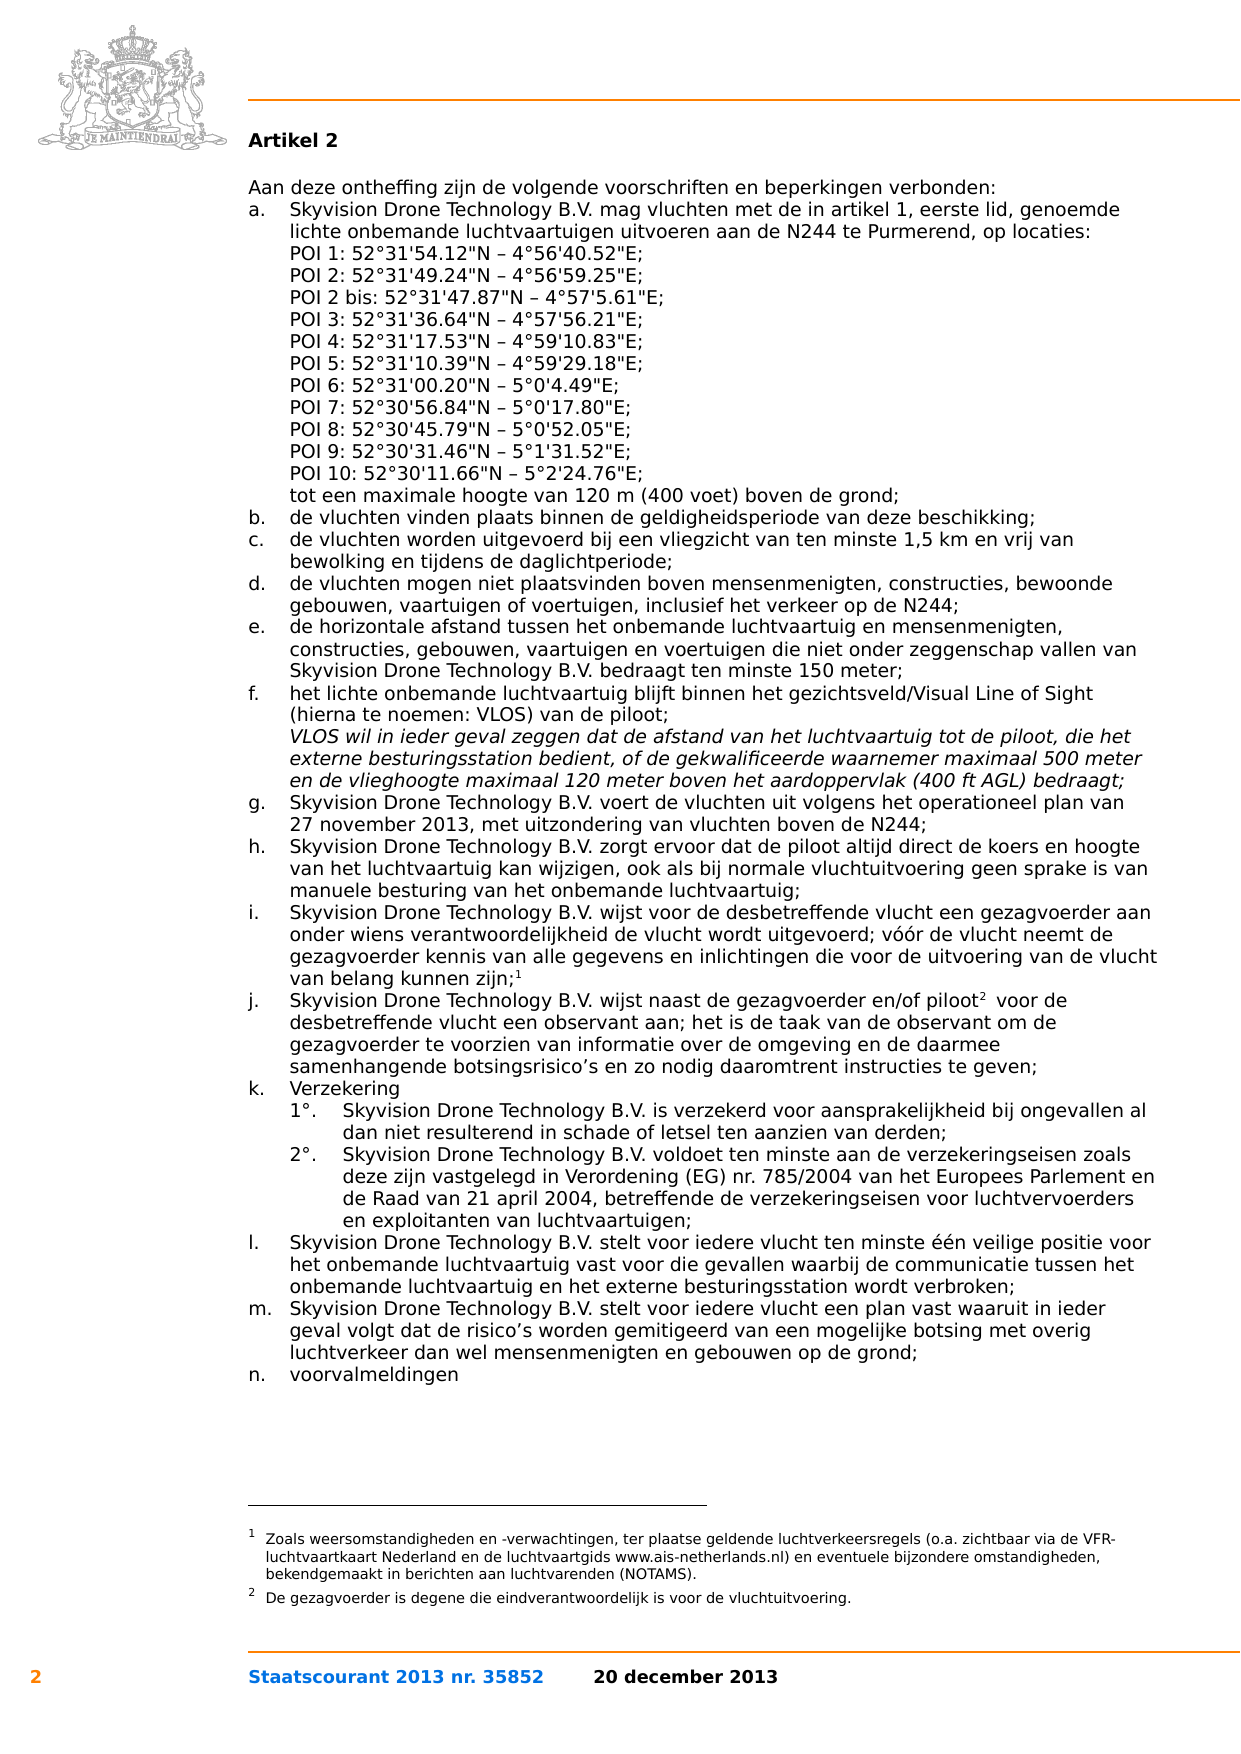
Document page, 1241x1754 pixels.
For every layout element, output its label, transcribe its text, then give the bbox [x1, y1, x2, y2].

text De gezagvoerder is degene die eindverantwoordelijk is voor de vluchtuitvoering. [248, 1586, 1163, 1608]
text POI 9: 52°30'31.46"N – 5°1'31.52"E; [289, 441, 1163, 463]
text 2°. Skyvision Drone Technology B.V. voldoet ten minste aan de verzekeringseisen zoals deze zijn vastgelegd in Verordening (EG) nr. 785/2004 van het Europees Parlement en de Raad van 21 april 2004, betreffende de verzekeringseisen voor luchtvervoerders en exploitanten van luchtvaartuigen; [289, 1144, 1163, 1232]
text c. de vluchten worden uitgevoerd bij een vliegzicht van ten minste 1,5 km en vrij van bewolking en tijdens de daglichtperiode; [248, 528, 1163, 572]
text i. Skyvision Drone Technology B.V. wijst voor de desbetreffende vlucht een gezagvoerder aan onder wiens verantwoordelijkheid de vlucht wordt uitgevoerd; vóór de vlucht neemt de gezagvoerder kennis van alle gegevens en inlichtingen die voor de uitvoering van de vlucht van belang kunnen zijn; [248, 902, 1163, 990]
text l. Skyvision Drone Technology B.V. stelt voor iedere vlucht ten minste één veilige positie voor het onbemande luchtvaartuig vast voor die gevallen waarbij de communicatie tussen het onbemande luchtvaartuig en het externe besturingsstation wordt verbroken; [248, 1232, 1163, 1298]
text e. de horizontale afstand tussen het onbemande luchtvaartuig en mensenmenigten, constructies, gebouwen, vaartuigen en voertuigen die niet onder zeggenschap vallen van Skyvision Drone Technology B.V. bedraagt ten minste 150 meter; [248, 616, 1163, 682]
text POI 2: 52°31'49.24"N – 4°56'59.25"E; [289, 265, 1163, 287]
text d. de vluchten mogen niet plaatsvinden boven mensenmenigten, constructies, bewoonde gebouwen, vaartuigen of voertuigen, inclusief het verkeer op de N244; [248, 572, 1163, 616]
text a. Skyvision Drone Technology B.V. mag vluchten met de in artikel 1, eerste lid, genoemde lichte onbemande luchtvaartuigen uitvoeren aan de N244 te Purmerend, op locaties: [248, 199, 1163, 243]
text b. de vluchten vinden plaats binnen de geldigheidsperiode van deze beschikking; [248, 507, 1163, 528]
text h. Skyvision Drone Technology B.V. zorgt ervoor dat de piloot altijd direct de koers en hoogte van het luchtvaartuig kan wijzigen, ook als bij normale vluchtuitvoering geen sprake is van manuele besturing van het onbemande luchtvaartuig; [248, 836, 1163, 902]
text POI 10: 52°30'11.66"N – 5°2'24.76"E; [289, 463, 1163, 484]
text f. het lichte onbemande luchtvaartuig blijft binnen het gezichtsveld/Visual Line of Sight (hierna te noemen: VLOS) van de piloot; [248, 682, 1163, 726]
text VLOS wil in ieder geval zeggen dat de afstand van het luchtvaartuig tot de piloot, die het externe besturingsstation bedient, of de gekwalificeerde waarnemer maximaal 500 meter en de vlieghoogte maximaal 120 meter boven het aardoppervlak (400 ft AGL) bedraagt; [289, 726, 1163, 792]
text POI 5: 52°31'10.39"N – 4°59'29.18"E; [289, 353, 1163, 375]
text Zoals weersomstandigheden en -verwachtingen, ter plaatse geldende luchtverkeersregels (o.a. zichtbaar via de VFR-luchtvaartkaart Nederland en de luchtvaartgids www.ais-netherlands.nl) en eventuele bijzondere omstandigheden, bekendgemaakt in berichten aan luchtvarenden (NOTAMS). [248, 1527, 1163, 1583]
text Aan deze ontheffing zijn de volgende voorschriften en beperkingen verbonden: [248, 177, 1163, 199]
text POI 6: 52°31'00.20"N – 5°0'4.49"E; [289, 375, 1163, 397]
subtitle Artikel 2 [248, 130, 1163, 152]
text POI 4: 52°31'17.53"N – 4°59'10.83"E; [289, 331, 1163, 353]
text POI 3: 52°31'36.64"N – 4°57'56.21"E; [289, 309, 1163, 331]
text g. Skyvision Drone Technology B.V. voert de vluchten uit volgens het operationeel plan van 27 november 2013, met uitzondering van vluchten boven de N244; [248, 792, 1163, 836]
text POI 8: 52°30'45.79"N – 5°0'52.05"E; [289, 419, 1163, 441]
picture [38, 25, 227, 150]
text POI 7: 52°30'56.84"N – 5°0'17.80"E; [289, 397, 1163, 419]
text POI 2 bis: 52°31'47.87"N – 4°57'5.61"E; [289, 287, 1163, 309]
text k. Verzekering [248, 1078, 1163, 1100]
text m. Skyvision Drone Technology B.V. stelt voor iedere vlucht een plan vast waaruit in ieder geval volgt dat de risico’s worden gemitigeerd van een mogelijke botsing met overig luchtverkeer dan wel mensenmenigten en gebouwen op de grond; [248, 1298, 1163, 1364]
text tot een maximale hoogte van 120 m (400 voet) boven de grond; [289, 484, 1163, 507]
text 1°. Skyvision Drone Technology B.V. is verzekerd voor aansprakelijkheid bij ongevallen al dan niet resulterend in schade of letsel ten aanzien van derden; [289, 1100, 1163, 1144]
text POI 1: 52°31'54.12"N – 4°56'40.52"E; [289, 243, 1163, 265]
text n. voorvalmeldingen [248, 1364, 1163, 1386]
text j. Skyvision Drone Technology B.V. wijst naast de gezagvoerder en/of piloot voor de desbetreffende vlucht een observant aan; het is de taak van de observant om de gezagvoerder te voorzien van informatie over de omgeving en de daarmee samenhangende botsingsrisico’s en zo nodig daaromtrent instructies te geven; [248, 990, 1163, 1078]
